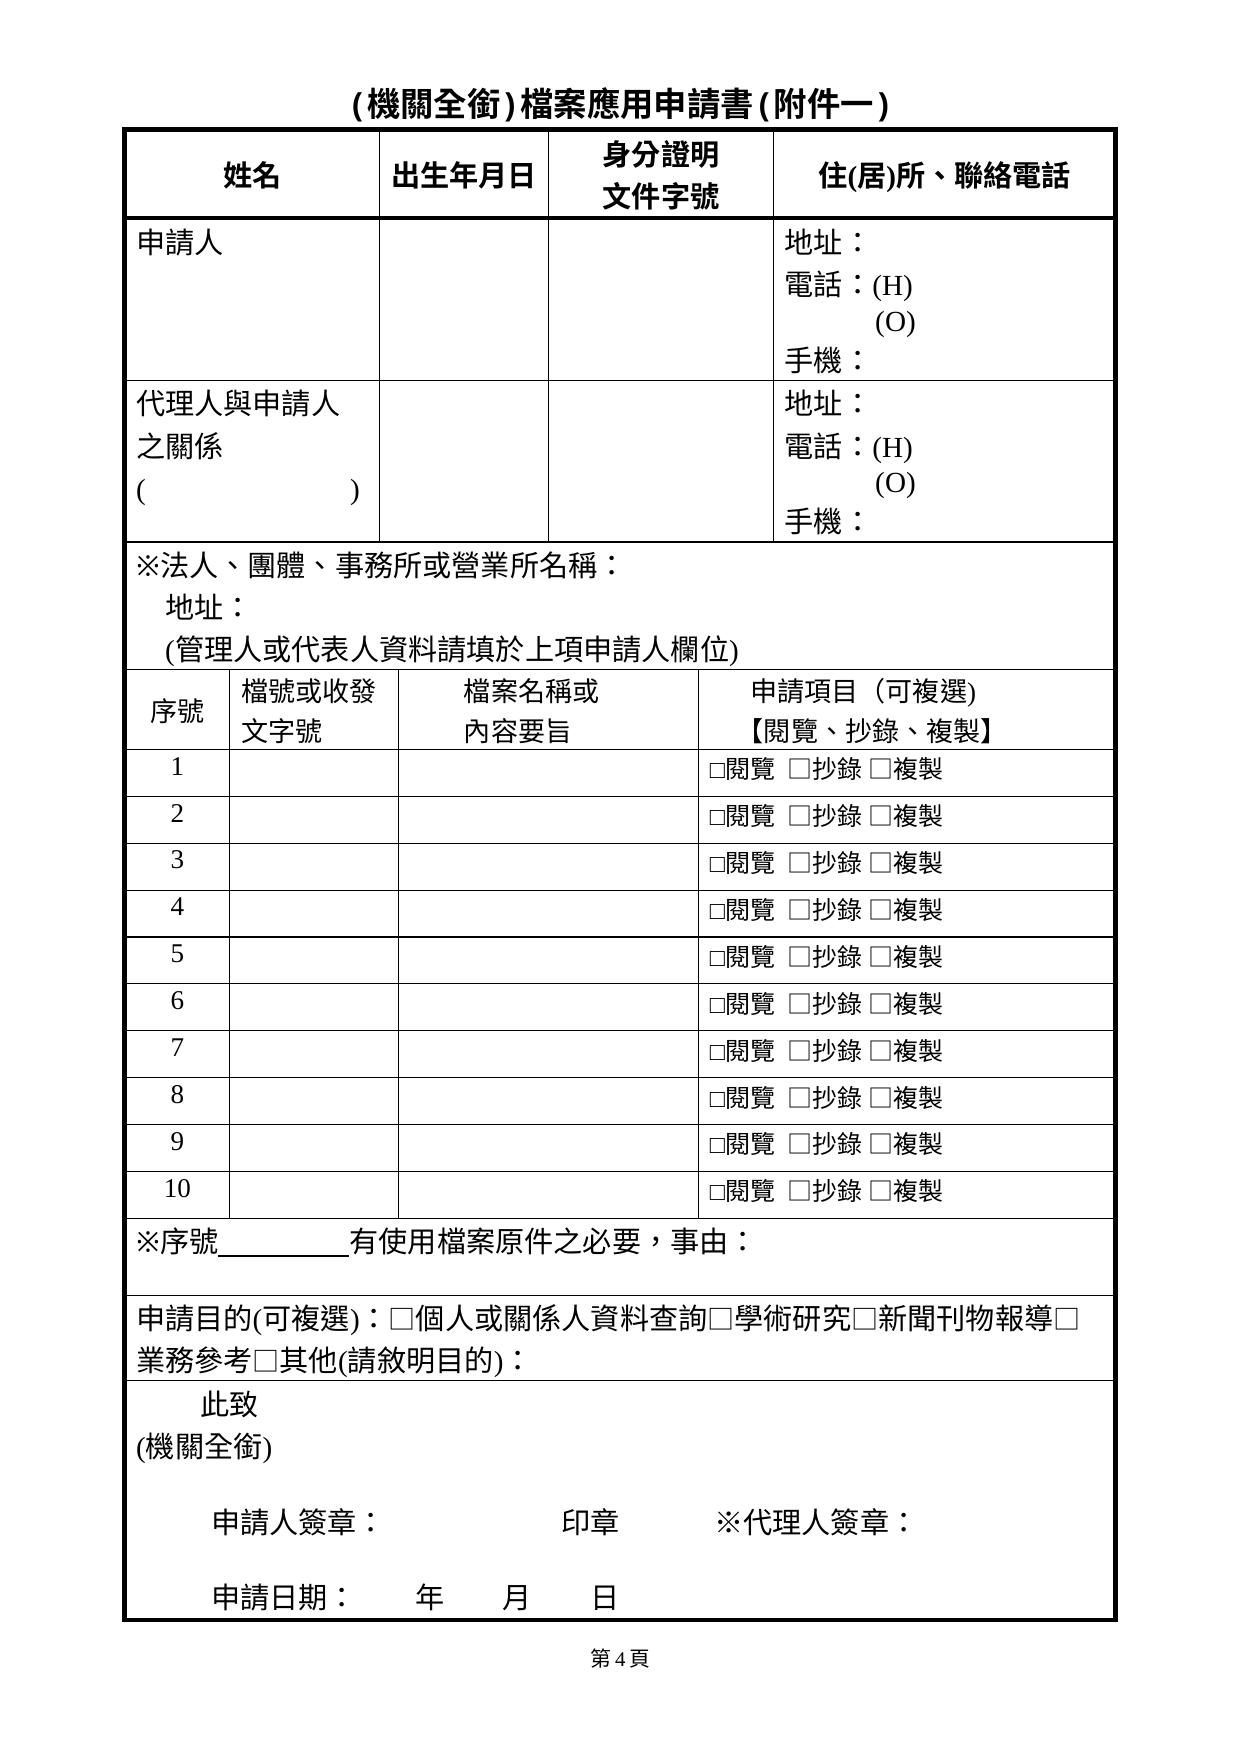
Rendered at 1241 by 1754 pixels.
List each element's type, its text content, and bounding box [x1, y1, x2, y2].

table_cell [230, 1125, 398, 1171]
table_cell □閱覽 □抄錄 □複製 [699, 797, 1113, 843]
table_cell ※法人、團體、事務所或營業所名稱： 地址： (管理人或代表人資料請填於上項申請人欄位) [127, 543, 1113, 669]
table_cell 申請項目（可複選) 【閱覽、抄錄、複製】 [699, 670, 1113, 749]
table_cell [399, 750, 698, 796]
table_cell □閱覽 □抄錄 □複製 [699, 984, 1113, 1030]
table_cell [230, 750, 398, 796]
table_cell [230, 797, 398, 843]
table_header 住(居)所、聯絡電話 [774, 132, 1113, 216]
table_cell 5 [127, 938, 229, 983]
table_cell 7 [127, 1031, 229, 1077]
table_cell 9 [127, 1125, 229, 1171]
table_cell 序號 [127, 670, 229, 749]
table_cell □閱覽 □抄錄 □複製 [699, 1125, 1113, 1171]
table_header 出生年月日 [380, 132, 548, 216]
table_cell 申請人 [127, 220, 379, 380]
table_header 姓名 [127, 132, 379, 216]
table_cell [230, 938, 398, 983]
table_cell [380, 220, 548, 380]
table_cell 檔案名稱或 內容要旨 [399, 670, 698, 749]
table_cell 此致 (機關全銜) 申請人簽章： 印章 ※代理人簽章： 申請日期： 年 月 日 [127, 1381, 1113, 1617]
table_cell □閱覽 □抄錄 □複製 [699, 1078, 1113, 1124]
table_cell [230, 984, 398, 1030]
text (機關全銜)檔案應用申請書(附件一) [118, 75, 1122, 127]
table_cell 代理人與申請人之關係 ( ) [127, 381, 379, 541]
table_cell 10 [127, 1172, 229, 1218]
table_cell [399, 1172, 698, 1218]
table_cell □閱覽 □抄錄 □複製 [699, 891, 1113, 936]
table_cell 地址： 電話：(H) (O) 手機： [774, 381, 1113, 541]
table_cell [399, 1031, 698, 1077]
table_cell □閱覽 □抄錄 □複製 [699, 844, 1113, 889]
table_cell [549, 220, 773, 380]
table_cell 6 [127, 984, 229, 1030]
table_cell [549, 381, 773, 541]
table_cell [399, 1125, 698, 1171]
table_cell [399, 938, 698, 983]
table_cell [230, 844, 398, 889]
table_cell 地址： 電話：(H) (O) 手機： [774, 220, 1113, 380]
table_cell 2 [127, 797, 229, 843]
table_cell □閱覽 □抄錄 □複製 [699, 938, 1113, 983]
table_cell [399, 797, 698, 843]
table_cell 3 [127, 844, 229, 889]
table_cell [380, 381, 548, 541]
table_cell 檔號或收發文字號 [230, 670, 398, 749]
table_cell [230, 1078, 398, 1124]
table_cell 4 [127, 891, 229, 936]
table_cell [399, 1078, 698, 1124]
table_cell 8 [127, 1078, 229, 1124]
table_cell ※序號 有使用檔案原件之必要，事由： [127, 1219, 1113, 1294]
table_header 身分證明 文件字號 [549, 132, 773, 216]
table_cell [230, 1172, 398, 1218]
table_cell [399, 891, 698, 936]
table_cell □閱覽 □抄錄 □複製 [699, 1031, 1113, 1077]
table_cell 申請目的(可複選)：□個人或關係人資料查詢□學術研究□新聞刊物報導□業務參考□其他(請敘明目的)： [127, 1296, 1113, 1380]
table_cell [399, 844, 698, 889]
table_cell □閱覽 □抄錄 □複製 [699, 750, 1113, 796]
table_cell 1 [127, 750, 229, 796]
table_cell [230, 891, 398, 936]
table_cell [230, 1031, 398, 1077]
table_cell [399, 984, 698, 1030]
table_cell □閱覽 □抄錄 □複製 [699, 1172, 1113, 1218]
